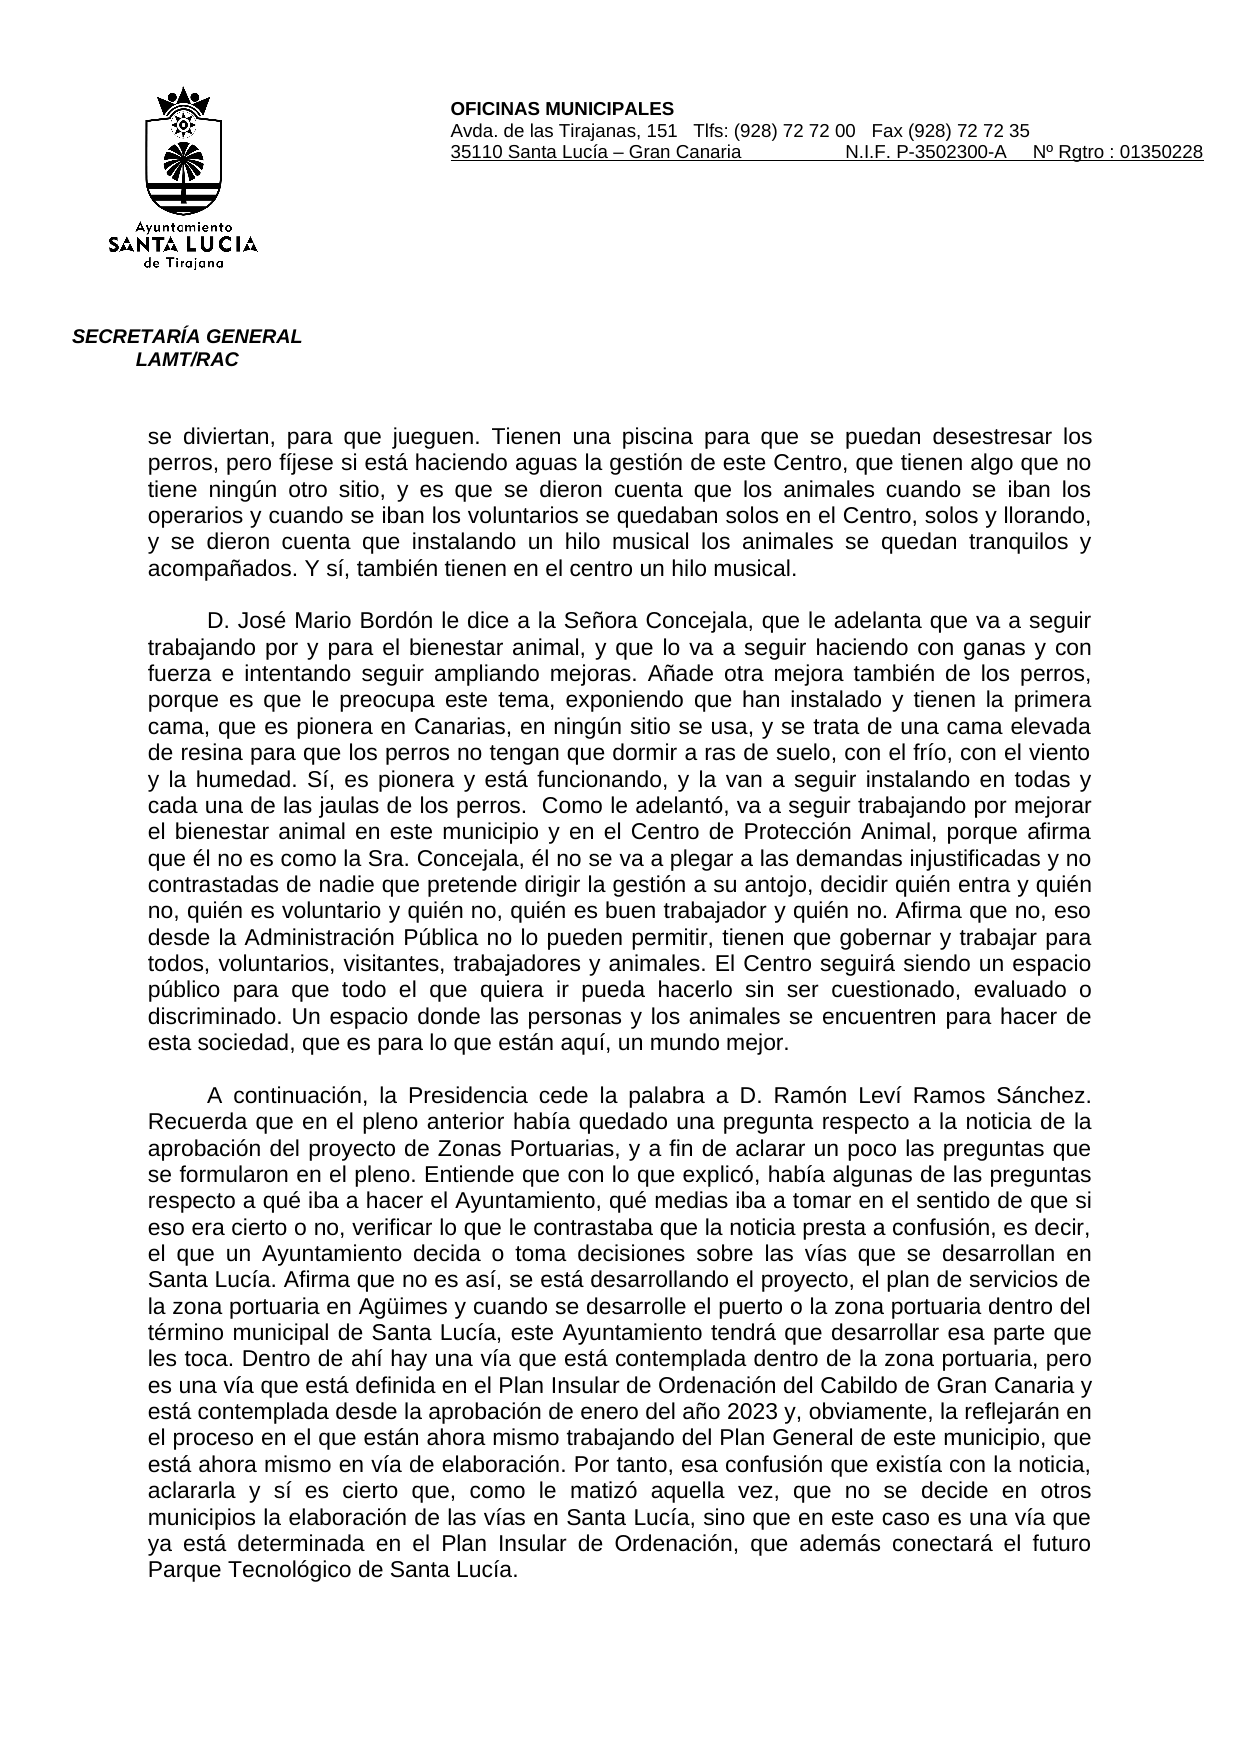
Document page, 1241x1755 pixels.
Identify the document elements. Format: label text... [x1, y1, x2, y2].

text A continuación, la Presidencia cede la palabra a D. Ramón Leví Ramos Sánchez. Recuerda que en el pleno anterior había quedado una pregunta respecto a la noticia de la aprobación del proyecto de Zonas Portuarias, y a fin de aclarar un poco las preguntas que se formularon en el pleno. Entiende que con lo que explicó, había algunas de las preguntas respecto a qué iba a hacer el Ayuntamiento, qué medias iba a tomar en el sentido de que si eso era cierto o no, verificar lo que le contrastaba que la noticia presta a confusión, es decir, el que un Ayuntamiento decida o toma decisiones sobre las vías que se desarrollan en Santa Lucía. Afirma que no es así, se está desarrollando el proyecto, el plan de servicios de la zona portuaria en Agüimes y cuando se desarrolle el puerto o la zona portuaria dentro del término municipal de Santa Lucía, este Ayuntamiento tendrá que desarrollar esa parte que les toca. Dentro de ahí hay una vía que está contemplada dentro de la zona portuaria, pero es una vía que está definida en el Plan Insular de Ordenación del Cabildo de Gran Canaria y está contemplada desde la aprobación de enero del año 2023 y, obviamente, la reflejarán en el proceso en el que están ahora mismo trabajando del Plan General de este municipio, que está ahora mismo en vía de elaboración. Por tanto, esa confusión que existía con la noticia, aclararla y sí es cierto que, como le matizó aquella vez, que no se decide en otros municipios la elaboración de las vías en Santa Lucía, sino que en este caso es una vía que ya está determinada en el Plan Insular de Ordenación, que además conectará el futuro Parque Tecnológico de Santa Lucía. [148, 1082, 1093, 1582]
text se diviertan, para que jueguen. Tienen una piscina para que se puedan desestresar los perros, pero fíjese si está haciendo aguas la gestión de este Centro, que tienen algo que no tiene ningún otro sitio, y es que se dieron cuenta que los animales cuando se iban los operarios y cuando se iban los voluntarios se quedaban solos en el Centro, solos y llorando, y se dieron cuenta que instalando un hilo musical los animales se quedan tranquilos y acompañados. Y sí, también tienen en el centro un hilo musical. [148, 423, 1093, 581]
text D. José Mario Bordón le dice a la Señora Concejala, que le adelanta que va a seguir trabajando por y para el bienestar animal, y que lo va a seguir haciendo con ganas y con fuerza e intentando seguir ampliando mejoras. Añade otra mejora también de los perros, porque es que le preocupa este tema, exponiendo que han instalado y tienen la primera cama, que es pionera en Canarias, en ningún sitio se usa, y se trata de una cama elevada de resina para que los perros no tengan que dormir a ras de suelo, con el frío, con el viento y la humedad. Sí, es pionera y está funcionando, y la van a seguir instalando en todas y cada una de las jaulas de los perros. Como le adelantó, va a seguir trabajando por mejorar el bienestar animal en este municipio y en el Centro de Protección Animal, porque afirma que él no es como la Sra. Concejala, él no se va a plegar a las demandas injustificadas y no contrastadas de nadie que pretende dirigir la gestión a su antojo, decidir quién entra y quién no, quién es voluntario y quién no, quién es buen trabajador y quién no. Afirma que no, eso desde la Administración Pública no lo pueden permitir, tienen que gobernar y trabajar para todos, voluntarios, visitantes, trabajadores y animales. El Centro seguirá siendo un espacio público para que todo el que quiera ir pueda hacerlo sin ser cuestionado, evaluado o discriminado. Un espacio donde las personas y los animales se encuentren para hacer de esta sociedad, que es para lo que están aquí, un mundo mejor. [148, 607, 1093, 1055]
